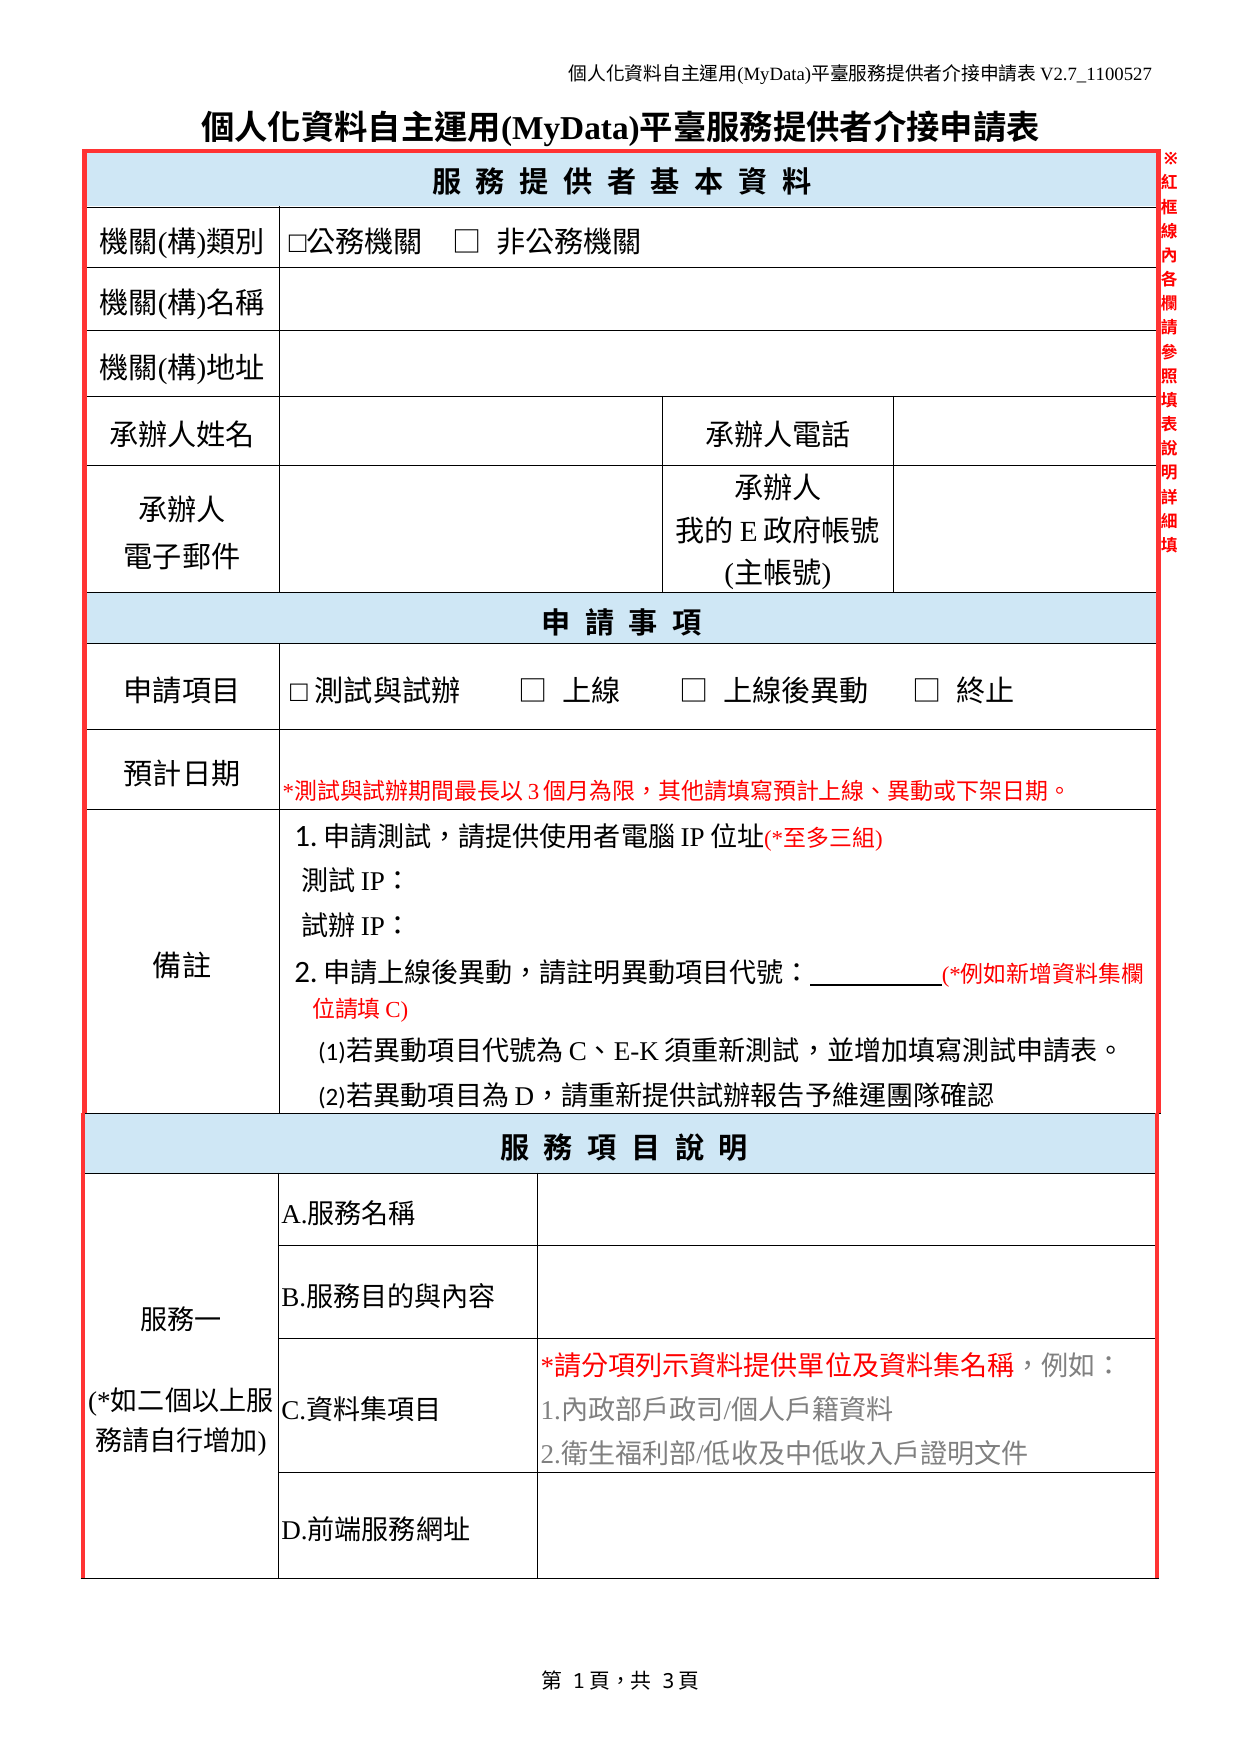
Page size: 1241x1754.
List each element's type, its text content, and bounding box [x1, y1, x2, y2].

table_cell 機關(構)名稱 [87, 268, 279, 330]
table_cell [280, 268, 1156, 330]
table_cell [280, 331, 1156, 396]
table_cell [538, 1473, 1155, 1578]
text 個人化資料自主運用(MyData)平臺服務提供者介接申請表 [89, 100, 1152, 149]
table_cell [280, 397, 662, 464]
table_cell *測試與試辦期間最長以3個月為限，其他請填寫預計上線、異動或下架日期。 [280, 730, 1156, 809]
table_cell [538, 1174, 1155, 1245]
table_cell 承辦人姓名 [87, 397, 279, 464]
table_cell 預計日期 [87, 730, 279, 809]
table_cell C.資料集項目 [279, 1339, 537, 1472]
table_cell A.服務名稱 [279, 1174, 537, 1245]
table_header 服 務 提 供 者 基 本 資 料 [87, 153, 1156, 206]
table_cell D.前端服務網址 [279, 1473, 537, 1578]
table_cell *請分項列示資料提供單位及資料集名稱，例如： 1.內政部戶政司/個人戶籍資料 2.衛生福利部/低收及中低收入戶證明文件 [538, 1339, 1155, 1472]
table_cell 承辦人 電子郵件 [87, 466, 279, 592]
table_cell 備註 [87, 810, 279, 1113]
table_cell [894, 466, 1156, 592]
table_cell □ 測試與試辦 □ 上線 □ 上線後異動 □ 終止 [280, 644, 1156, 729]
table_cell □公務機關 □ 非公務機關 [280, 208, 1156, 266]
table_cell 承辦人電話 [663, 397, 893, 464]
table_cell 申請測試，請提供使用者電腦IP位址(*至多三組) 測試IP： 試辦IP： 申請上線後異動，請註明異動項目代號： (*例如新增資料集欄位請填C) 若異動項目代號為C、E-K須重新測試，並增加填寫測試申請表。 若異動項目為D，請重新提供試辦報告予維運團隊確認 [280, 810, 1156, 1113]
table_cell [280, 466, 662, 592]
table_cell 機關(構)類別 [87, 208, 279, 266]
table_cell [894, 397, 1156, 464]
text ※紅框線內各欄請參照填表說明詳細填寫。 [1161, 147, 1187, 554]
table_cell [538, 1246, 1155, 1338]
table_cell B.服務目的與內容 [279, 1246, 537, 1338]
table_cell 服務一 (*如二個以上服務請自行增加) [85, 1174, 278, 1578]
table_cell 申 請 事 項 [87, 593, 1156, 643]
table_cell 申請項目 [87, 644, 279, 729]
table_header 服 務 項 目 說 明 [85, 1114, 1155, 1173]
table_cell 承辦人 我的E政府帳號(主帳號) [663, 466, 893, 592]
table_cell 機關(構)地址 [87, 331, 279, 396]
